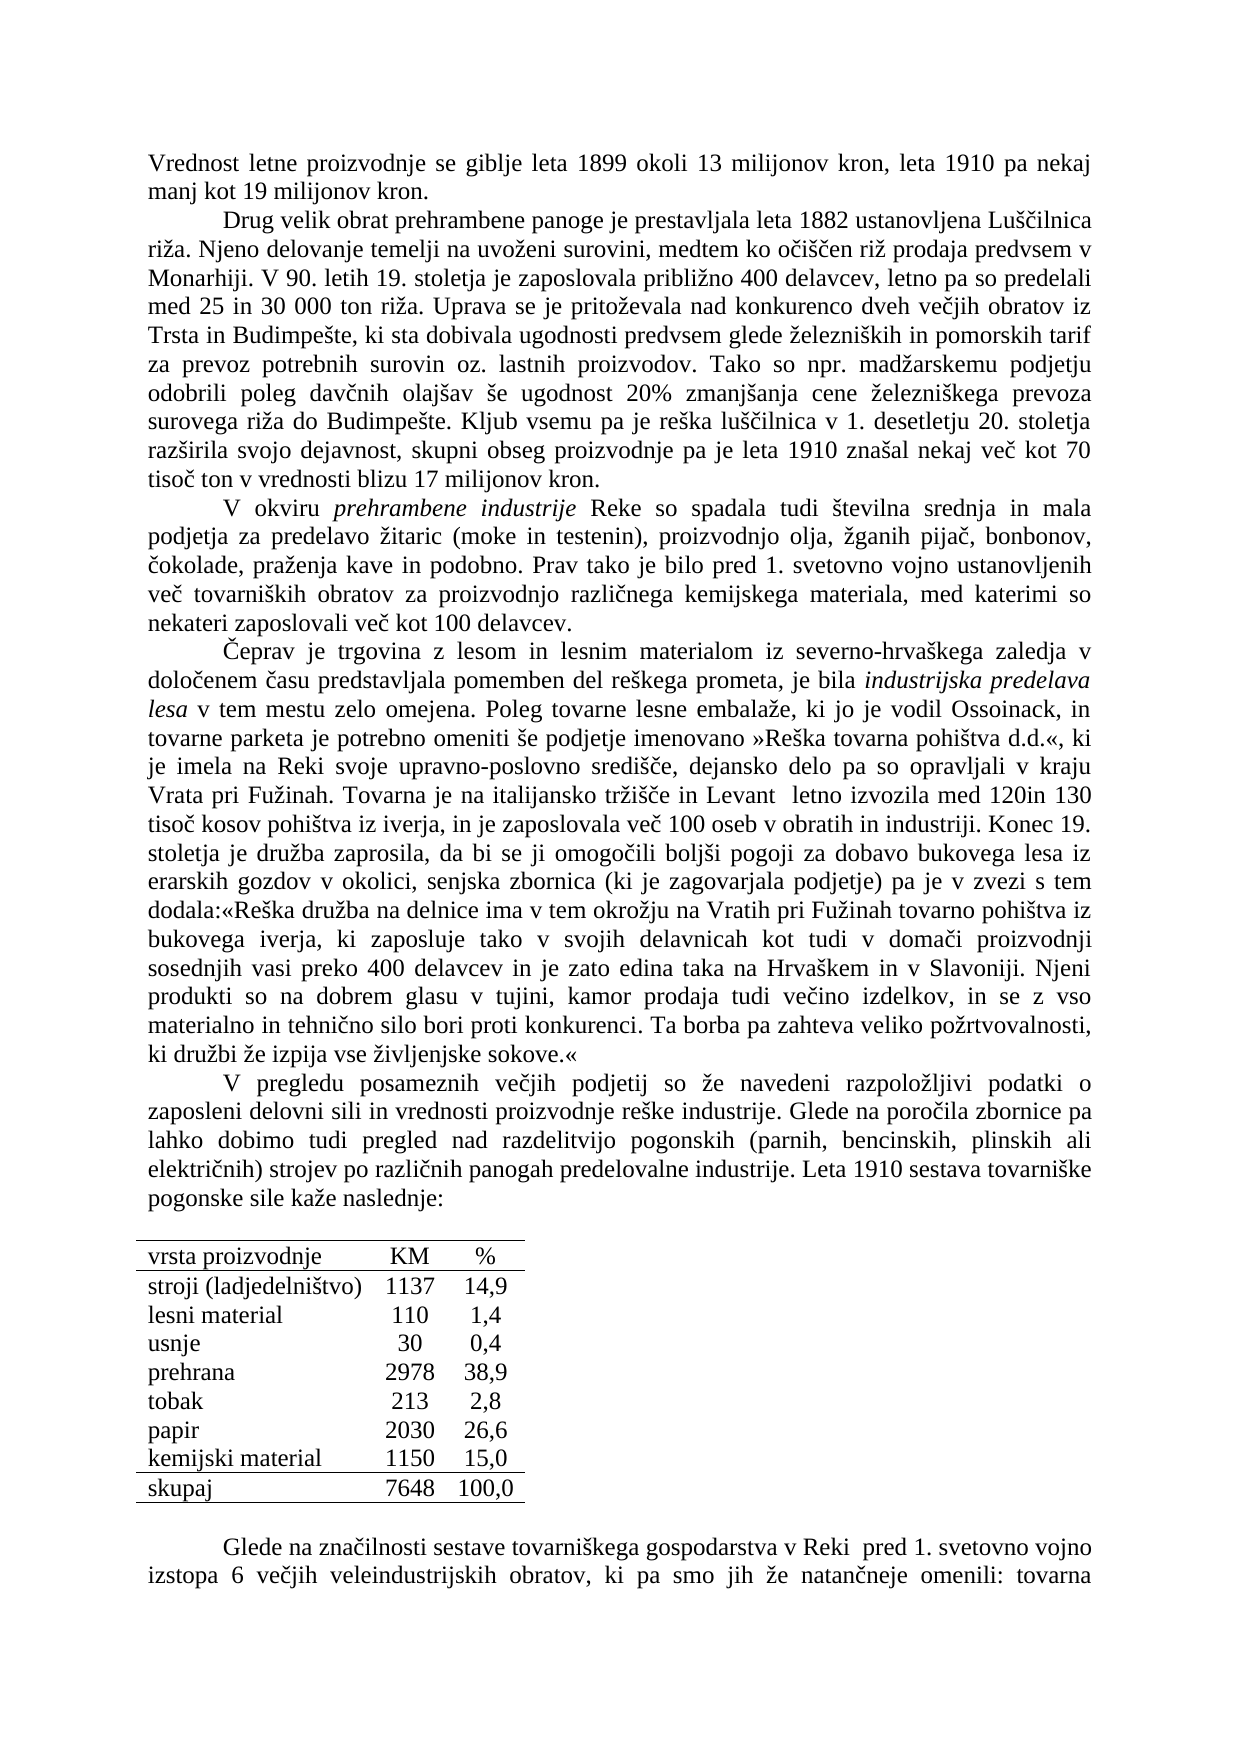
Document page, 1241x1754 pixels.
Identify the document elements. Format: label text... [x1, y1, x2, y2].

table_cell 30 [374, 1329, 446, 1357]
table_cell 0,4 [446, 1329, 525, 1357]
table_cell 1,4 [446, 1300, 525, 1328]
table_cell papir [136, 1415, 373, 1443]
text V pregledu posameznih večjih podjetij so že navedeni razpoložljivi podatki o zaposleni delovni sili in vrednosti proizvodnje reške industrije. Glede na poročila zbornice pa lahko dobimo tudi pregled nad razdelitvijo pogonskih (parnih, bencinskih, plinskih ali električnih) strojev po različnih panogah predelovalne industrije. Leta 1910 sestava tovarniške pogonske sile kaže naslednje: [148, 1068, 1093, 1211]
table_cell 2,8 [446, 1386, 525, 1415]
table_cell usnje [136, 1329, 373, 1357]
table_cell 7648 [374, 1473, 446, 1502]
table_cell tobak [136, 1386, 373, 1415]
table_cell prehrana [136, 1357, 373, 1386]
table_cell skupaj [136, 1473, 373, 1502]
table_cell 213 [374, 1386, 446, 1415]
table_cell 110 [374, 1300, 446, 1328]
text Čeprav je trgovina z lesom in lesnim materialom iz severno-hrvaškega zaledja v določenem času predstavljala pomemben del reškega prometa, je bila industrijska predelava lesa v tem mestu zelo omejena. Poleg tovarne lesne embalaže, ki jo je vodil Ossoinack, in tovarne parketa je potrebno omeniti še podjetje imenovano »Reška tovarna pohištva d.d.«, ki je imela na Reki svoje upravno-poslovno središče, dejansko delo pa so opravljali v kraju Vrata pri Fužinah. Tovarna je na italijansko tržišče in Levant letno izvozila med 120in 130 tisoč kosov pohištva iz iverja, in je zaposlovala več 100 oseb v obratih in industriji. Konec 19. stoletja je družba zaprosila, da bi se ji omogočili boljši pogoji za dobavo bukovega lesa iz erarskih gozdov v okolici, senjska zbornica (ki je zagovarjala podjetje) pa je v zvezi s tem dodala:«Reška družba na delnice ima v tem okrožju na Vratih pri Fužinah tovarno pohištva iz bukovega iverja, ki zaposluje tako v svojih delavnicah kot tudi v domači proizvodnji sosednjih vasi preko 400 delavcev in je zato edina taka na Hrvaškem in v Slavoniji. Njeni produkti so na dobrem glasu v tujini, kamor prodaja tudi večino izdelkov, in se z vso materialno in tehnično silo bori proti konkurenci. Ta borba pa zahteva veliko požrtvovalnosti, ki družbi že izpija vse življenjske sokove.« [148, 636, 1093, 1068]
table_cell 1137 [374, 1271, 446, 1300]
text V okviru prehrambene industrije Reke so spadala tudi številna srednja in mala podjetja za predelavo žitaric (moke in testenin), proizvodnjo olja, žganih pijač, bonbonov, čokolade, praženja kave in podobno. Prav tako je bilo pred 1. svetovno vojno ustanovljenih več tovarniških obratov za proizvodnjo različnega kemijskega materiala, med katerimi so nekateri zaposlovali več kot 100 delavcev. [148, 493, 1093, 636]
table_cell 2978 [374, 1357, 446, 1386]
table_cell lesni material [136, 1300, 373, 1328]
table_cell 15,0 [446, 1444, 525, 1472]
table_cell 14,9 [446, 1271, 525, 1300]
text Glede na značilnosti sestave tovarniškega gospodarstva v Reki pred 1. svetovno vojno izstopa 6 večjih veleindustrijskih obratov, ki pa smo jih že natančneje omenili: tovarna [148, 1532, 1093, 1589]
table_cell 2030 [374, 1415, 446, 1443]
table_cell 1150 [374, 1444, 446, 1472]
table_header % [446, 1241, 525, 1270]
table_cell 100,0 [446, 1473, 525, 1502]
text Vrednost letne proizvodnje se giblje leta 1899 okoli 13 milijonov kron, leta 1910 pa nekaj manj kot 19 milijonov kron. [148, 148, 1093, 205]
table_header KM [374, 1241, 446, 1270]
table_header vrsta proizvodnje [136, 1241, 373, 1270]
table_cell kemijski material [136, 1444, 373, 1472]
text Drug velik obrat prehrambene panoge je prestavljala leta 1882 ustanovljena Luščilnica riža. Njeno delovanje temelji na uvoženi surovini, medtem ko očiščen riž prodaja predvsem v Monarhiji. V 90. letih 19. stoletja je zaposlovala približno 400 delavcev, letno pa so predelali med 25 in 30 000 ton riža. Uprava se je pritoževala nad konkurenco dveh večjih obratov iz Trsta in Budimpešte, ki sta dobivala ugodnosti predvsem glede železniških in pomorskih tarif za prevoz potrebnih surovin oz. lastnih proizvodov. Tako so npr. madžarskemu podjetju odobrili poleg davčnih olajšav še ugodnost 20% zmanjšanja cene železniškega prevoza surovega riža do Budimpešte. Kljub vsemu pa je reška luščilnica v 1. desetletju 20. stoletja razširila svojo dejavnost, skupni obseg proizvodnje pa je leta 1910 znašal nekaj več kot 70 tisoč ton v vrednosti blizu 17 milijonov kron. [148, 205, 1093, 493]
table_cell stroji (ladjedelništvo) [136, 1271, 373, 1300]
table_cell 26,6 [446, 1415, 525, 1443]
table_cell 38,9 [446, 1357, 525, 1386]
